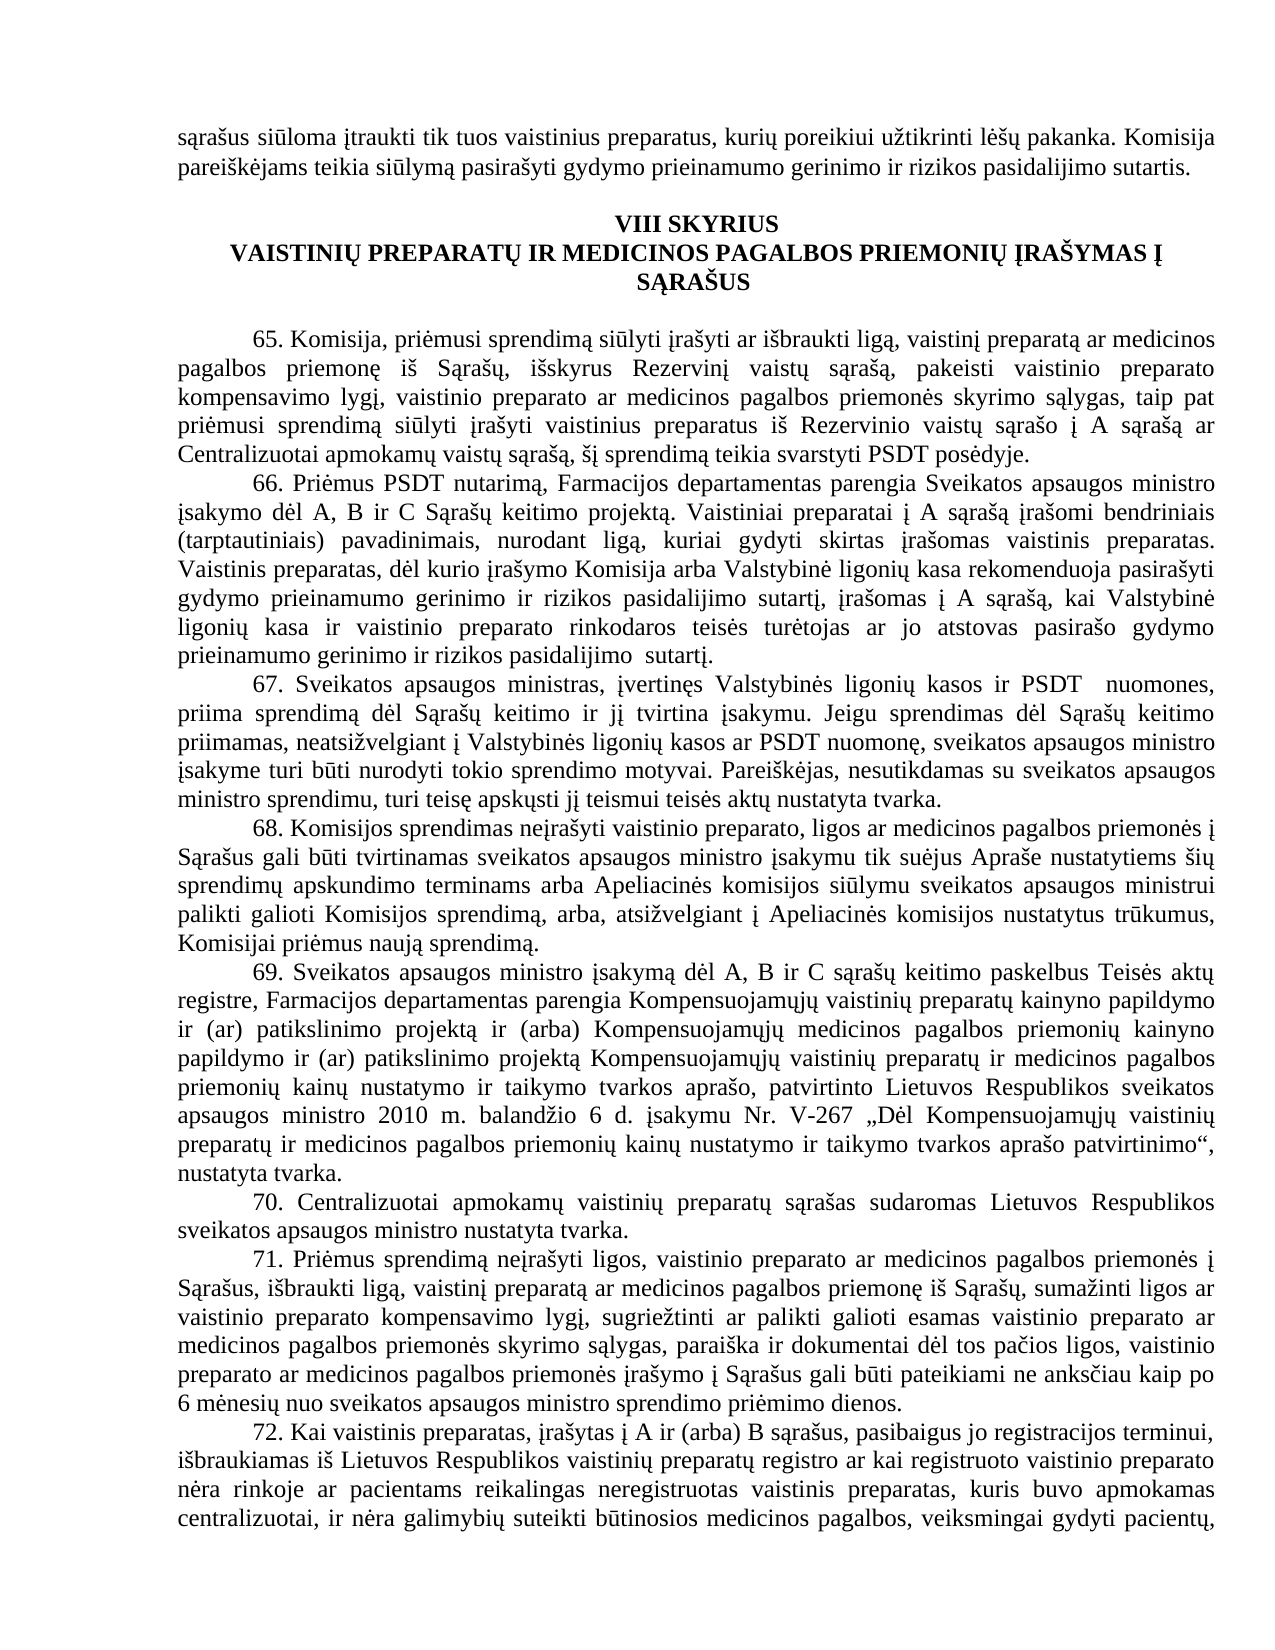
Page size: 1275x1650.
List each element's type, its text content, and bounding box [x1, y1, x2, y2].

text 71. Priėmus sprendimą neįrašyti ligos, vaistinio preparato ar medicinos pagalbos priemonės į Sąrašus, išbraukti ligą, vaistinį preparatą ar medicinos pagalbos priemonę iš Sąrašų, sumažinti ligos ar vaistinio preparato kompensavimo lygį, sugriežtinti ar palikti galioti esamas vaistinio preparato ar medicinos pagalbos priemonės skyrimo sąlygas, paraiška ir dokumentai dėl tos pačios ligos, vaistinio preparato ar medicinos pagalbos priemonės įrašymo į Sąrašus gali būti pateikiami ne anksčiau kaip po 6 mėnesių nuo sveikatos apsaugos ministro sprendimo priėmimo dienos. [177, 1244, 1216, 1417]
text 67. Sveikatos apsaugos ministras, įvertinęs Valstybinės ligonių kasos ir PSDT nuomones, priima sprendimą dėl Sąrašų keitimo ir jį tvirtina įsakymu. Jeigu sprendimas dėl Sąrašų keitimo priimamas, neatsižvelgiant į Valstybinės ligonių kasos ar PSDT nuomonę, sveikatos apsaugos ministro įsakyme turi būti nurodyti tokio sprendimo motyvai. Pareiškėjas, nesutikdamas su sveikatos apsaugos ministro sprendimu, turi teisę apskųsti jį teismui teisės aktų nustatyta tvarka. [177, 669, 1216, 813]
text sąrašus siūloma įtraukti tik tuos vaistinius preparatus, kurių poreikiui užtikrinti lėšų pakanka. Komisija pareiškėjams teikia siūlymą pasirašyti gydymo prieinamumo gerinimo ir rizikos pasidalijimo sutartis. [177, 118, 1216, 180]
text VAISTINIŲ PREPARATŲ IR MEDICINOS PAGALBOS PRIEMONIŲ ĮRAŠYMAS Į SĄRAŠUS [177, 238, 1216, 295]
text VIII SKYRIUS [177, 209, 1216, 238]
text 69. Sveikatos apsaugos ministro įsakymą dėl A, B ir C sąrašų keitimo paskelbus Teisės aktų registre, Farmacijos departamentas parengia Kompensuojamųjų vaistinių preparatų kainyno papildymo ir (ar) patikslinimo projektą ir (arba) Kompensuojamųjų medicinos pagalbos priemonių kainyno papildymo ir (ar) patikslinimo projektą Kompensuojamųjų vaistinių preparatų ir medicinos pagalbos priemonių kainų nustatymo ir taikymo tvarkos aprašo, patvirtinto Lietuvos Respublikos sveikatos apsaugos ministro 2010 m. balandžio 6 d. įsakymu Nr. V-267 „Dėl Kompensuojamųjų vaistinių preparatų ir medicinos pagalbos priemonių kainų nustatymo ir taikymo tvarkos aprašo patvirtinimo“, nustatyta tvarka. [177, 957, 1216, 1187]
text 66. Priėmus PSDT nutarimą, Farmacijos departamentas parengia Sveikatos apsaugos ministro įsakymo dėl A, B ir C Sąrašų keitimo projektą. Vaistiniai preparatai į A sąrašą įrašomi bendriniais (tarptautiniais) pavadinimais, nurodant ligą, kuriai gydyti skirtas įrašomas vaistinis preparatas. Vaistinis preparatas, dėl kurio įrašymo Komisija arba Valstybinė ligonių kasa rekomenduoja pasirašyti gydymo prieinamumo gerinimo ir rizikos pasidalijimo sutartį, įrašomas į A sąrašą, kai Valstybinė ligonių kasa ir vaistinio preparato rinkodaros teisės turėtojas ar jo atstovas pasirašo gydymo prieinamumo gerinimo ir rizikos pasidalijimo sutartį. [177, 468, 1216, 669]
text 72. Kai vaistinis preparatas, įrašytas į A ir (arba) B sąrašus, pasibaigus jo registracijos terminui, išbraukiamas iš Lietuvos Respublikos vaistinių preparatų registro ar kai registruoto vaistinio preparato nėra rinkoje ar pacientams reikalingas neregistruotas vaistinis preparatas, kuris buvo apmokamas centralizuotai, ir nėra galimybių suteikti būtinosios medicinos pagalbos, veiksmingai gydyti pacientų, [177, 1417, 1216, 1532]
text 68. Komisijos sprendimas neįrašyti vaistinio preparato, ligos ar medicinos pagalbos priemonės į Sąrašus gali būti tvirtinamas sveikatos apsaugos ministro įsakymu tik suėjus Apraše nustatytiems šių sprendimų apskundimo terminams arba Apeliacinės komisijos siūlymu sveikatos apsaugos ministrui palikti galioti Komisijos sprendimą, arba, atsižvelgiant į Apeliacinės komisijos nustatytus trūkumus, Komisijai priėmus naują sprendimą. [177, 813, 1216, 957]
text 70. Centralizuotai apmokamų vaistinių preparatų sąrašas sudaromas Lietuvos Respublikos sveikatos apsaugos ministro nustatyta tvarka. [177, 1187, 1216, 1244]
text 65. Komisija, priėmusi sprendimą siūlyti įrašyti ar išbraukti ligą, vaistinį preparatą ar medicinos pagalbos priemonę iš Sąrašų, išskyrus Rezervinį vaistų sąrašą, pakeisti vaistinio preparato kompensavimo lygį, vaistinio preparato ar medicinos pagalbos priemonės skyrimo sąlygas, taip pat priėmusi sprendimą siūlyti įrašyti vaistinius preparatus iš Rezervinio vaistų sąrašo į A sąrašą ar Centralizuotai apmokamų vaistų sąrašą, šį sprendimą teikia svarstyti PSDT posėdyje. [177, 324, 1216, 468]
